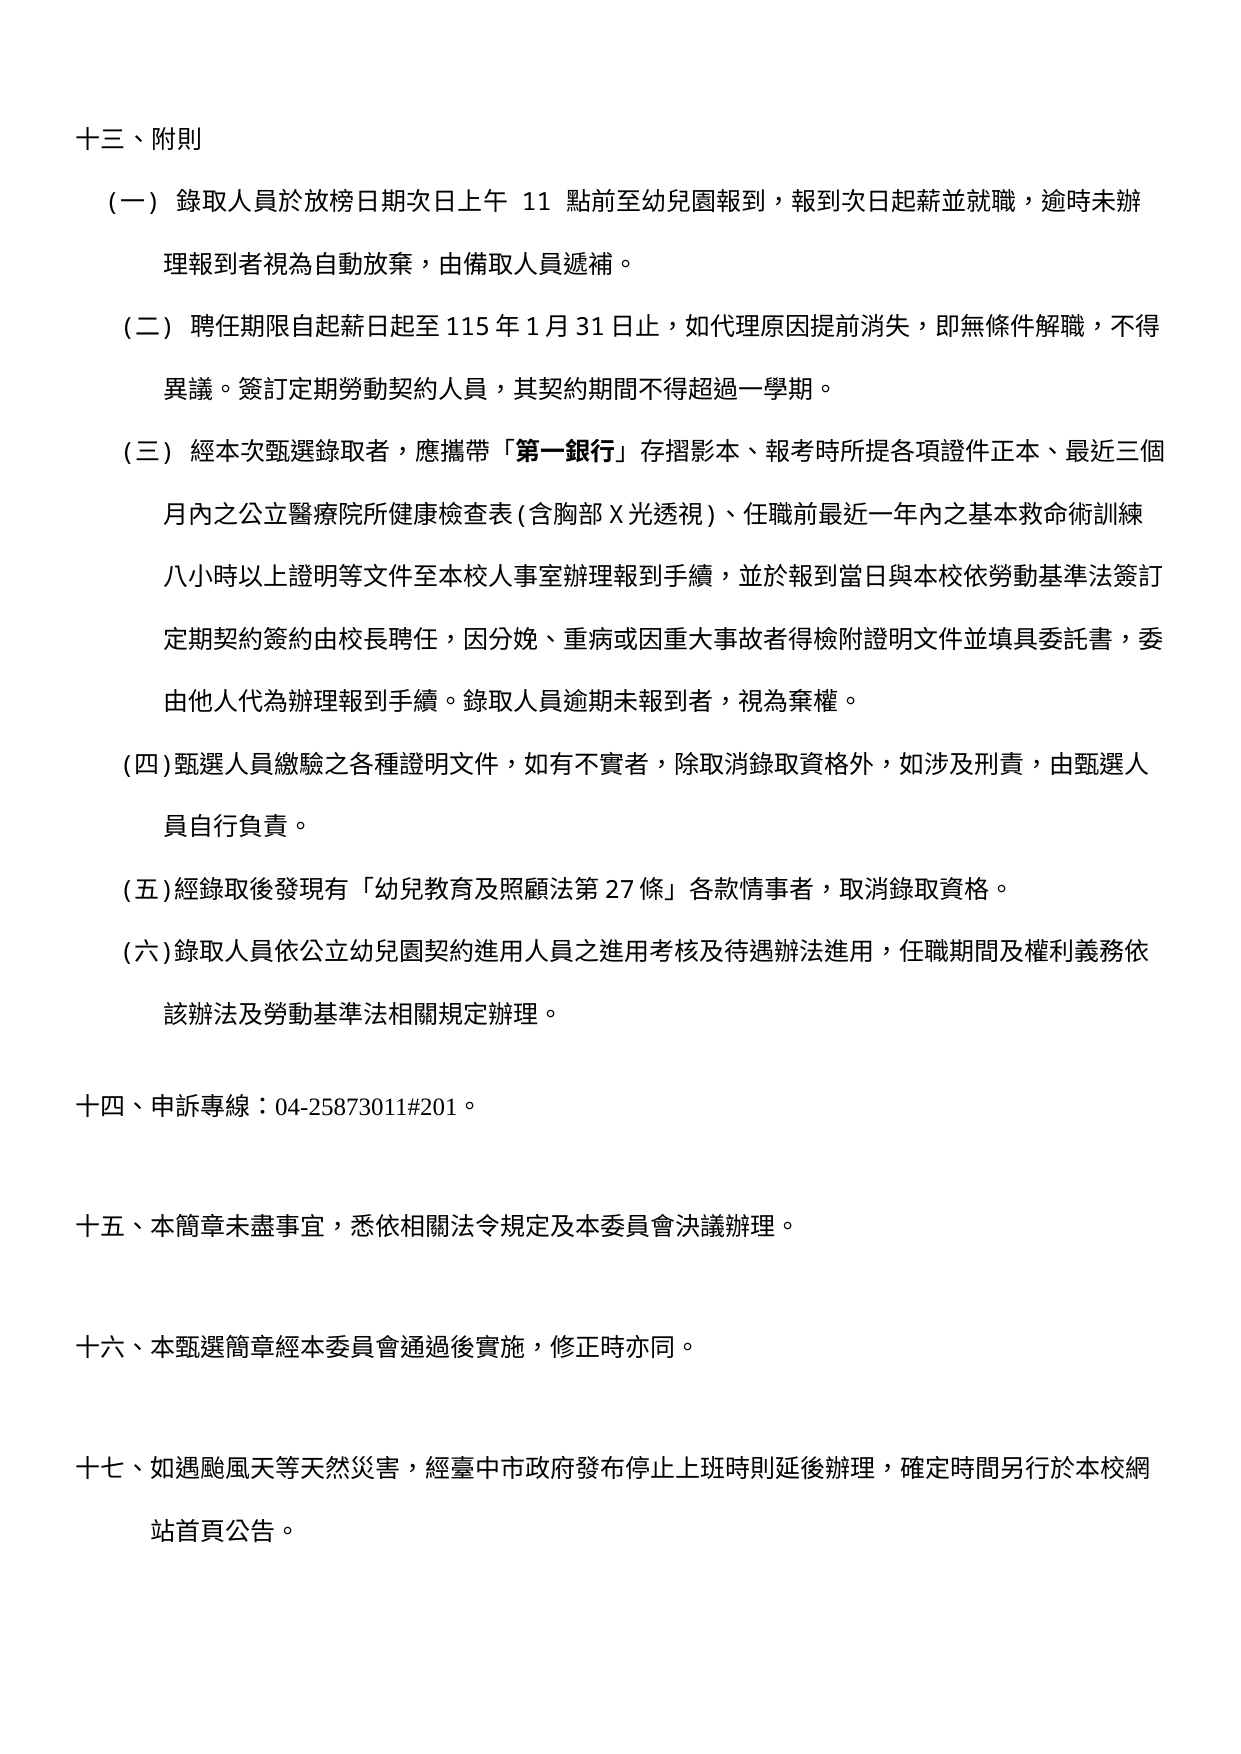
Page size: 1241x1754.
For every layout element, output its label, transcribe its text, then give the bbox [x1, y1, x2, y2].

text 十七、如遇颱風天等天然災害，經臺中市政府發布停止上班時則延後辦理，確定時間另行於本校網站首頁公告。 [75, 1425, 1165, 1550]
text (二) 聘任期限自起薪日起至115年1月31日止，如代理原因提前消失，即無條件解職，不得異議。簽訂定期勞動契約人員，其契約期間不得超過一學期。 [75, 283, 1165, 408]
text (一) 錄取人員於放榜日期次日上午 11 點前至幼兒園報到，報到次日起薪並就職，逾時未辦理報到者視為自動放棄，由備取人員遞補。 [104, 158, 1165, 283]
text (四)甄選人員繳驗之各種證明文件，如有不實者，除取消錄取資格外，如涉及刑責，由甄選人員自行負責。 [119, 721, 1165, 846]
text 十五、本簡章未盡事宜，悉依相關法令規定及本委員會決議辦理。 [75, 1183, 1165, 1246]
text 十三、附則 [75, 96, 1165, 158]
text (三) 經本次甄選錄取者，應攜帶「第一銀行」存摺影本、報考時所提各項證件正本、最近三個月內之公立醫療院所健康檢查表(含胸部X光透視)、任職前最近一年內之基本救命術訓練八小時以上證明等文件至本校人事室辦理報到手續，並於報到當日與本校依勞動基準法簽訂定期契約簽約由校長聘任，因分娩、重病或因重大事故者得檢附證明文件並填具委託書，委由他人代為辦理報到手續。錄取人員逾期未報到者，視為棄權。 [75, 408, 1165, 721]
text (五)經錄取後發現有「幼兒教育及照顧法第27條」各款情事者，取消錄取資格。 [75, 846, 1165, 908]
text 十四、申訴專線：04-25873011#201。 [75, 1062, 1165, 1125]
text (六)錄取人員依公立幼兒園契約進用人員之進用考核及待遇辦法進用，任職期間及權利義務依該辦法及勞動基準法相關規定辦理。 [119, 908, 1165, 1033]
text 十六、本甄選簡章經本委員會通過後實施，修正時亦同。 [75, 1304, 1165, 1367]
